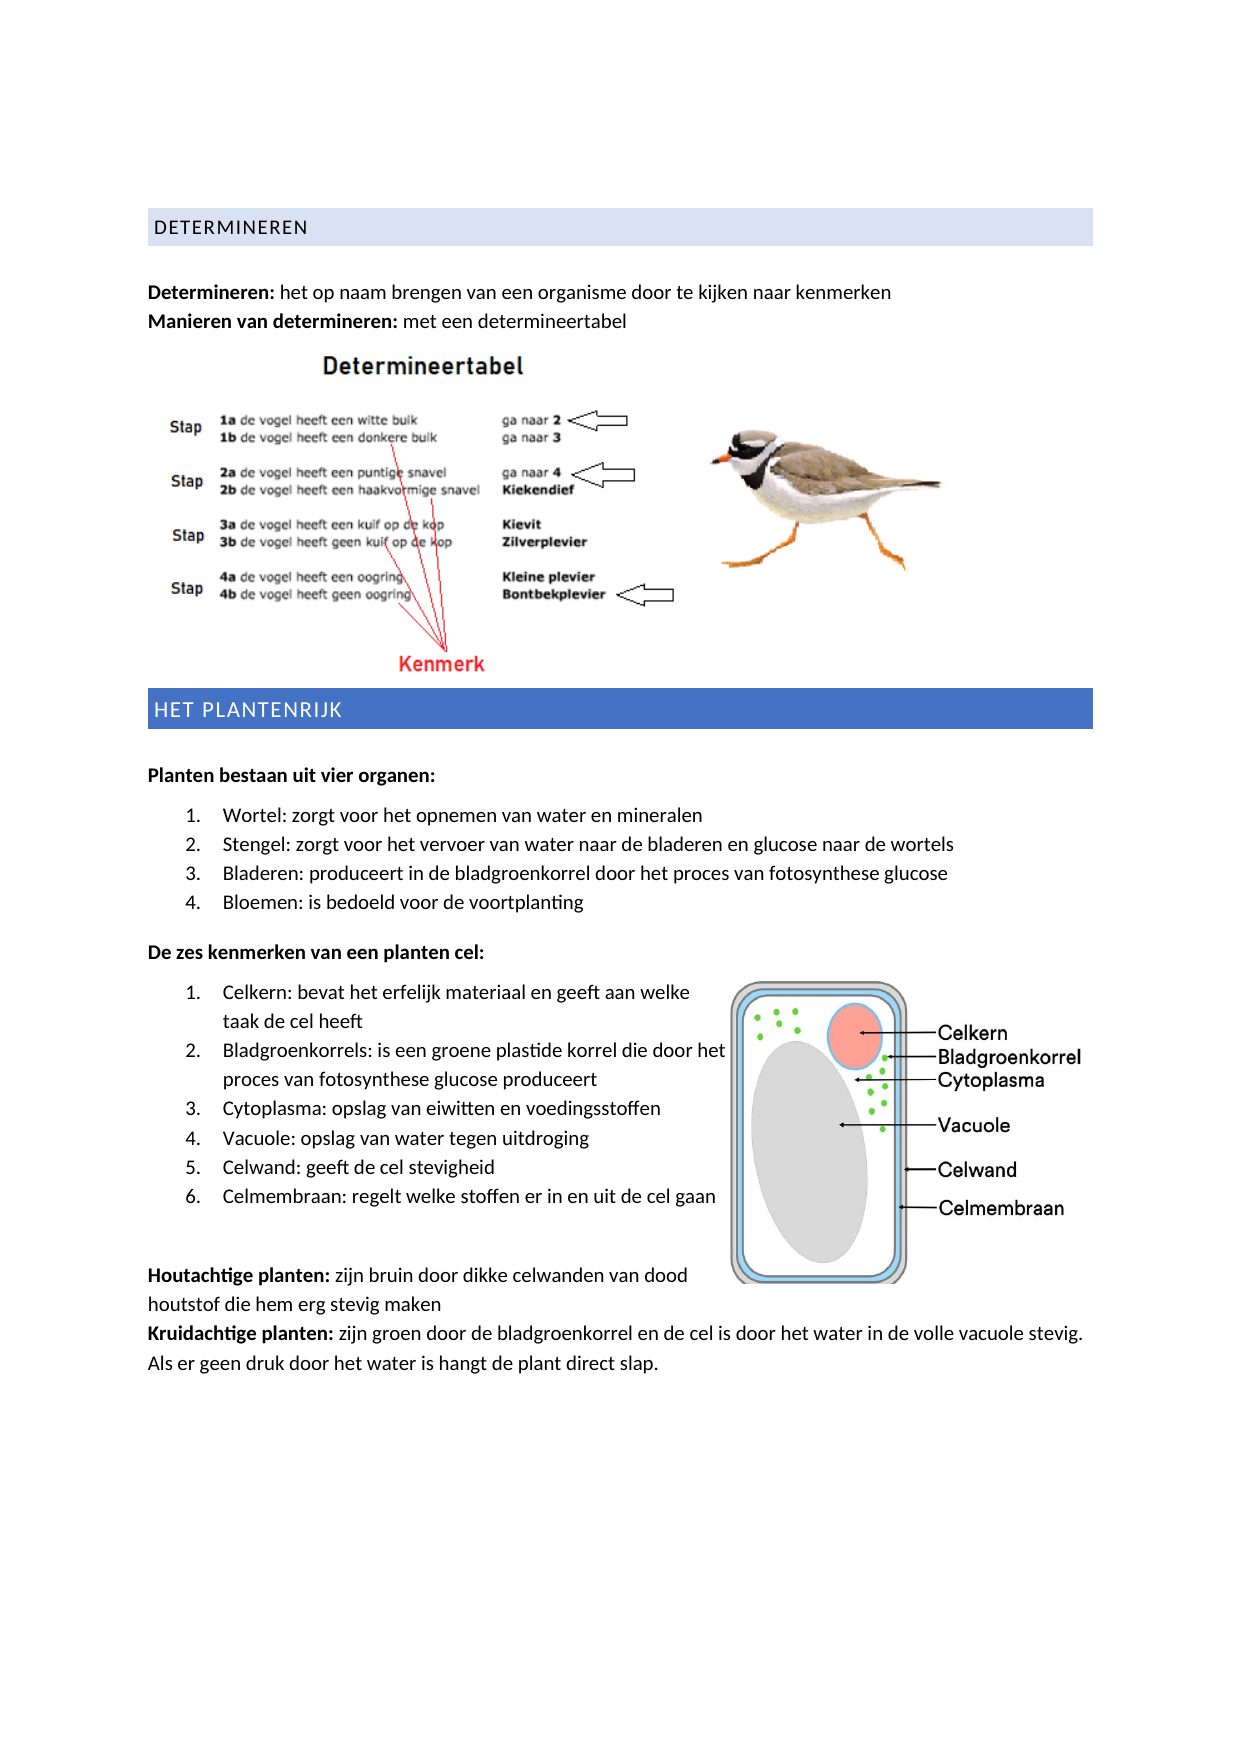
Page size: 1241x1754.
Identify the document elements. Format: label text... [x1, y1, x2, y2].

subtitle Determineren [154, 214, 1086, 240]
list Bladgroenkorrels: is een groene plastide korrel die door het proces van fotosynthese glucose produceert [185, 1037, 726, 1092]
list Celmembraan: regelt welke stoffen er in en uit de cel gaan [185, 1183, 726, 1208]
subtitle Het plantenrijk [154, 695, 1086, 723]
list Stengel: zorgt voor het vervoer van water naar de bladeren en glucose naar de wortels [185, 831, 1093, 856]
text Planten bestaan uit vier organen: [148, 762, 1093, 788]
list Cytoplasma: opslag van eiwitten en voedingsstoffen [185, 1096, 726, 1121]
list Bladeren: produceert in de bladgroenkorrel door het proces van fotosynthese glucose [185, 860, 1093, 886]
list Wortel: zorgt voor het opnemen van water en mineralen [185, 802, 1093, 827]
text De zes kenmerken van een planten cel: [148, 939, 1093, 965]
text Houtachtige planten: zijn bruin door dikke celwanden van dood houtstof die hem erg stevig maken [148, 1262, 1093, 1317]
text Kruidachtige planten: zijn groen door de bladgroenkorrel en de cel is door het water in de volle vacuole stevig. Als er geen druk door het water is hangt de plant direct slap. [148, 1321, 1093, 1375]
list Celkern: bevat het erfelijk materiaal en geeft aan welke taak de cel heeft [185, 979, 726, 1033]
list Vacuole: opslag van water tegen uitdroging [185, 1125, 726, 1150]
list Celwand: geeft de cel stevigheid [185, 1154, 726, 1179]
text Manieren van determineren: met een determineertabel [148, 308, 1093, 333]
list Bloemen: is bedoeld voor de voortplanting [185, 889, 1093, 915]
text Determineren: het op naam brengen van een organisme door te kijken naar kenmerken [148, 279, 1093, 304]
